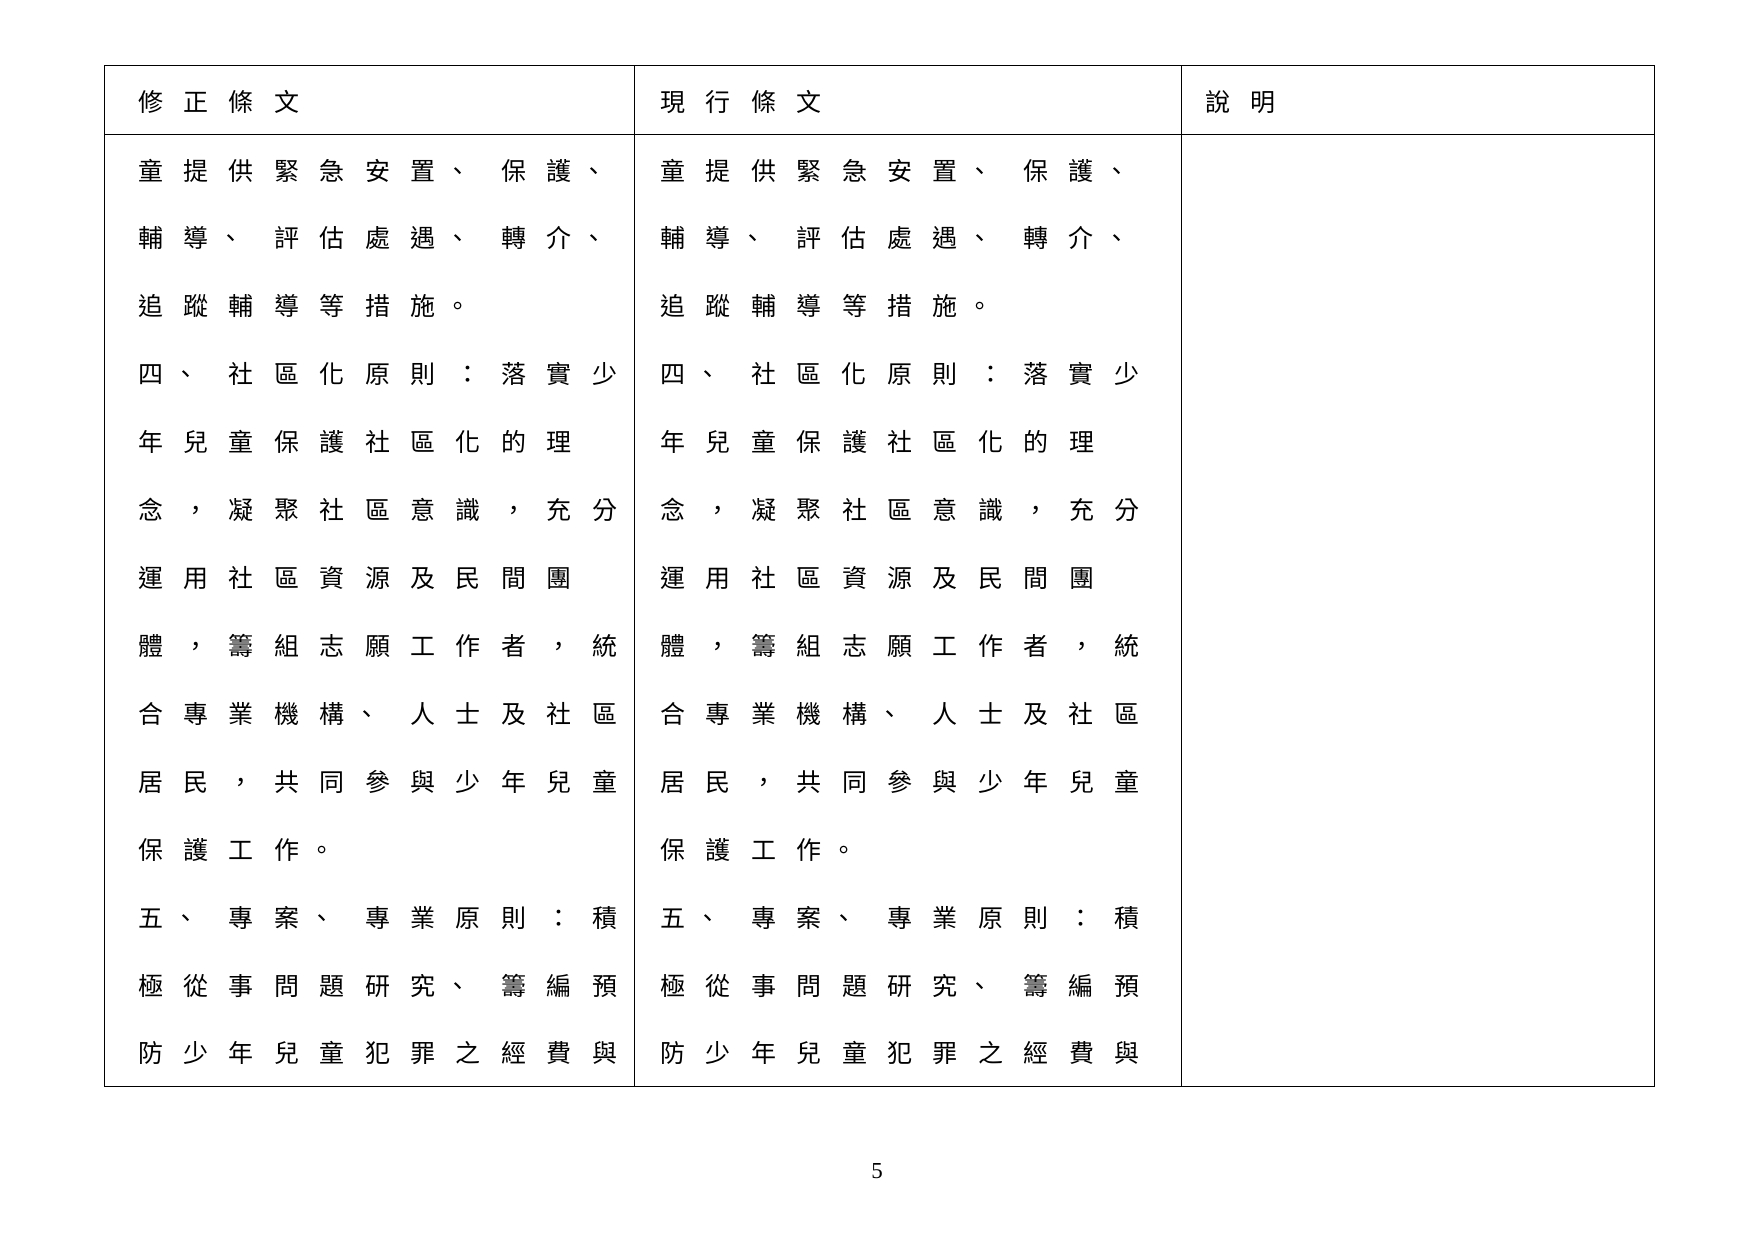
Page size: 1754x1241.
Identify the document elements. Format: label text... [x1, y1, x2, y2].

table_cell [1182, 135, 1654, 1086]
table_cell 童提供緊急安置、保護、輔導、評估處遇、轉介、追蹤輔導等措施。 四、社區化原則：落實少年兒童保護社區化的理念，凝聚社區意識，充分運用社區資源及民間團體，籌組志願工作者，統合專業機構、人士及社區居民，共同參與少年兒童保護工作。 五、專案、專業原則：積極從事問題研究、籌編預防少年兒童犯罪之經費與 [105, 135, 634, 1086]
table_header 修正條文 [105, 66, 634, 134]
table_cell 童提供緊急安置、保護、輔導、評估處遇、轉介、追蹤輔導等措施。 四、社區化原則：落實少年兒童保護社區化的理念，凝聚社區意識，充分運用社區資源及民間團體，籌組志願工作者，統合專業機構、人士及社區居民，共同參與少年兒童保護工作。 五、專案、專業原則：積極從事問題研究、籌編預防少年兒童犯罪之經費與 [635, 135, 1181, 1086]
table_header 說明 [1182, 66, 1654, 134]
table_header 現行條文 [635, 66, 1181, 134]
